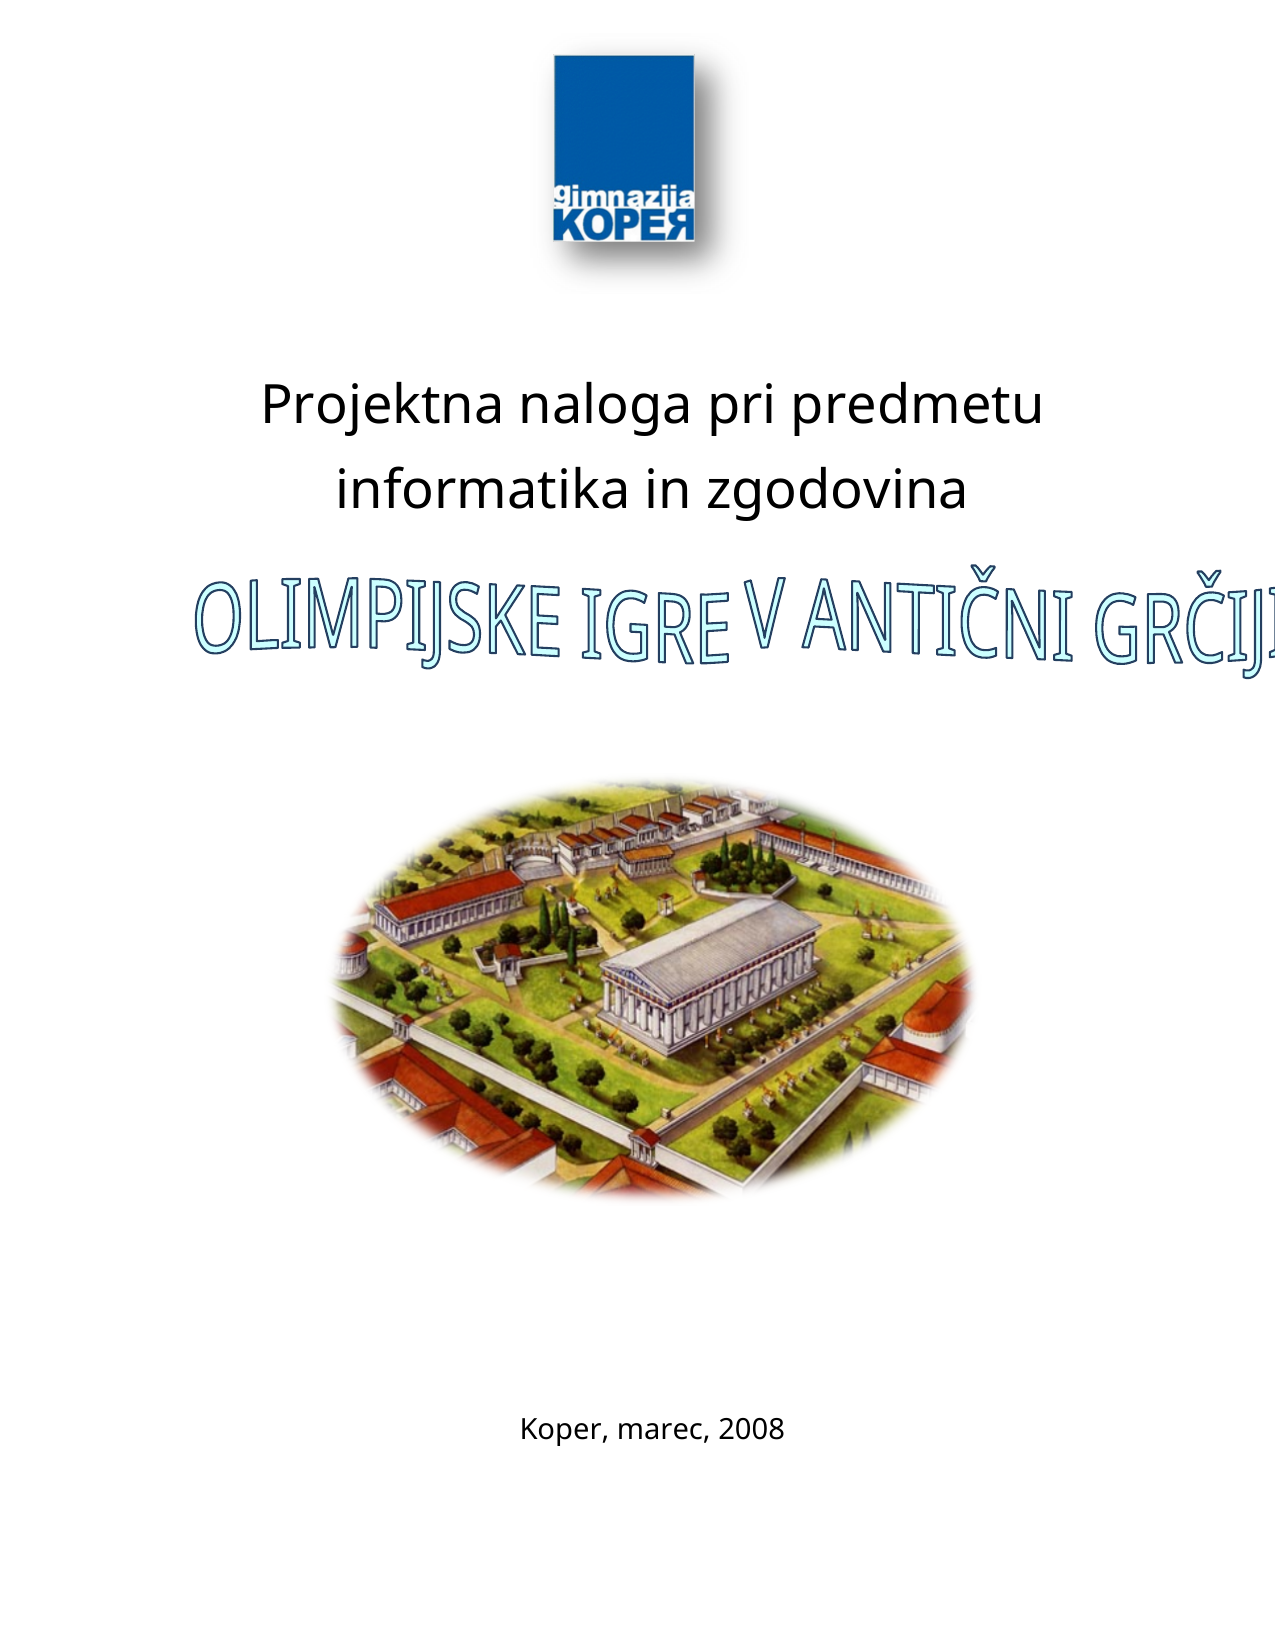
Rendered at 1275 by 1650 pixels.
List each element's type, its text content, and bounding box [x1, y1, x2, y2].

text Koper, marec, 2008 [177, 1408, 1127, 1448]
picture [530, 33, 749, 294]
picture [322, 773, 982, 1206]
text Projektna naloga pri predmetu informatika in zgodovina [177, 366, 1127, 524]
